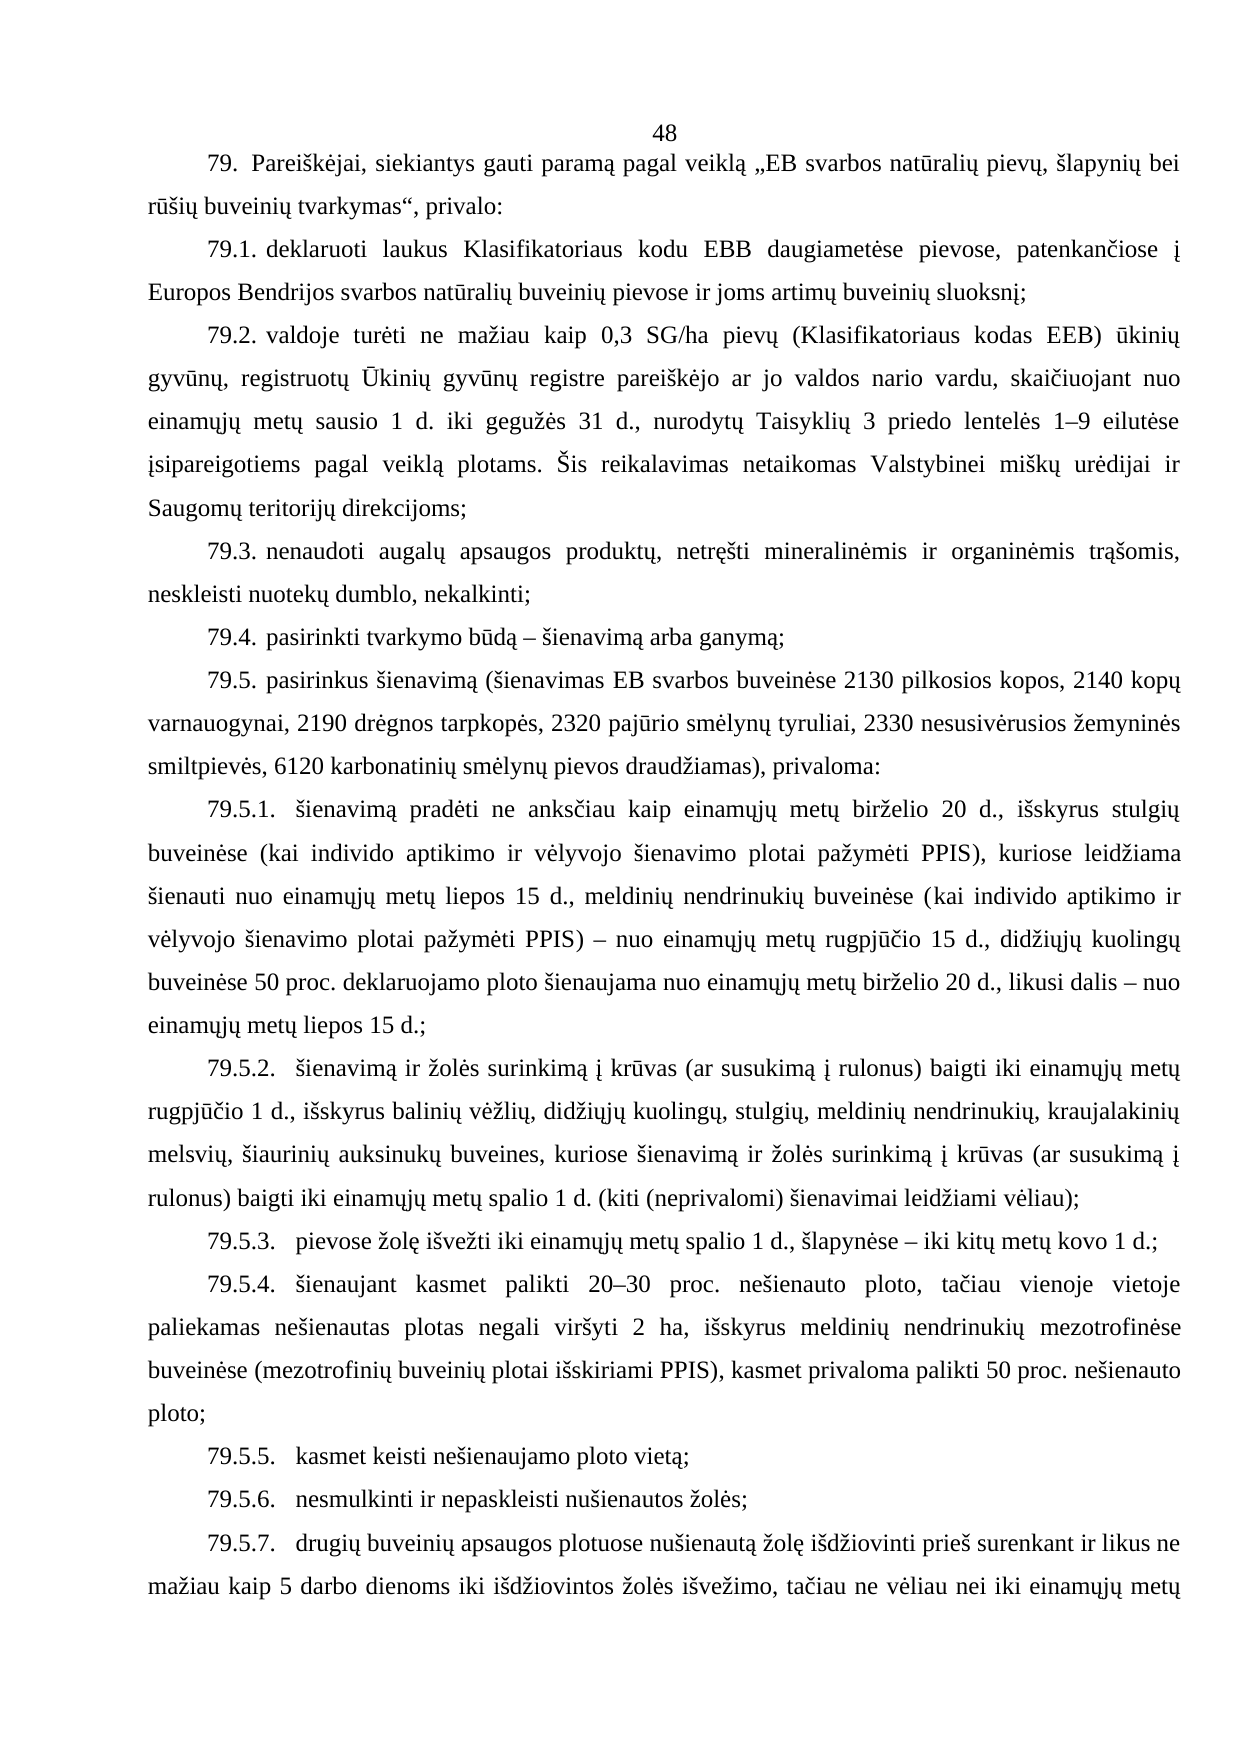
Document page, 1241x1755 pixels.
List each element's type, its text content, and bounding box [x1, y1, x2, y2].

text 79.5.4. šienaujant kasmet palikti 20–30 proc. nešienauto ploto, tačiau vienoje vietoje paliekamas nešienautas plotas negali viršyti 2 ha, išskyrus meldinių nendrinukių mezotrofinėse buveinėse (mezotrofinių buveinių plotai išskiriami PPIS), kasmet privaloma palikti 50 proc. nešienauto ploto; [148, 1269, 1181, 1427]
text 79. Pareiškėjai, siekiantys gauti paramą pagal veiklą „EB svarbos natūralių pievų, šlapynių bei rūšių buveinių tvarkymas“, privalo: [148, 148, 1181, 219]
text 79.3. nenaudoti augalų apsaugos produktų, netręšti mineralinėmis ir organinėmis trąšomis, neskleisti nuotekų dumblo, nekalkinti; [148, 536, 1181, 608]
text 79.5.2. šienavimą ir žolės surinkimą į krūvas (ar susukimą į rulonus) baigti iki einamųjų metų rugpjūčio 1 d., išskyrus balinių vėžlių, didžiųjų kuolingų, stulgių, meldinių nendrinukių, kraujalakinių melsvių, šiaurinių auksinukų buveines, kuriose šienavimą ir žolės surinkimą į krūvas (ar susukimą į rulonus) baigti iki einamųjų metų spalio 1 d. (kiti (neprivalomi) šienavimai leidžiami vėliau); [148, 1053, 1181, 1211]
text 79.5.3. pievose žolę išvežti iki einamųjų metų spalio 1 d., šlapynėse – iki kitų metų kovo 1 d.; [148, 1226, 1181, 1254]
text 79.5. pasirinkus šienavimą (šienavimas EB svarbos buveinėse 2130 pilkosios kopos, 2140 kopų varnauogynai, 2190 drėgnos tarpkopės, 2320 pajūrio smėlynų tyruliai, 2330 nesusivėrusios žemyninės smiltpievės, 6120 karbonatinių smėlynų pievos draudžiamas), privaloma: [148, 665, 1181, 780]
text 79.2. valdoje turėti ne mažiau kaip 0,3 SG/ha pievų (Klasifikatoriaus kodas EEB) ūkinių gyvūnų, registruotų Ūkinių gyvūnų registre pareiškėjo ar jo valdos nario vardu, skaičiuojant nuo einamųjų metų sausio 1 d. iki gegužės 31 d., nurodytų Taisyklių 3 priedo lentelės 1–9 eilutėse įsipareigotiems pagal veiklą plotams. Šis reikalavimas netaikomas Valstybinei miškų urėdijai ir Saugomų teritorijų direkcijoms; [148, 320, 1181, 521]
text 79.4. pasirinkti tvarkymo būdą – šienavimą arba ganymą; [148, 622, 1181, 651]
text 79.1. deklaruoti laukus Klasifikatoriaus kodu EBB daugiametėse pievose, patenkančiose į Europos Bendrijos svarbos natūralių buveinių pievose ir joms artimų buveinių sluoksnį; [148, 234, 1181, 306]
text 79.5.5. kasmet keisti nešienaujamo ploto vietą; [148, 1441, 1181, 1470]
text 79.5.1. šienavimą pradėti ne anksčiau kaip einamųjų metų birželio 20 d., išskyrus stulgių buveinėse (kai individo aptikimo ir vėlyvojo šienavimo plotai pažymėti PPIS), kuriose leidžiama šienauti nuo einamųjų metų liepos 15 d., meldinių nendrinukių buveinėse (kai individo aptikimo ir vėlyvojo šienavimo plotai pažymėti PPIS) – nuo einamųjų metų rugpjūčio 15 d., didžiųjų kuolingų buveinėse 50 proc. deklaruojamo ploto šienaujama nuo einamųjų metų birželio 20 d., likusi dalis – nuo einamųjų metų liepos 15 d.; [148, 794, 1181, 1039]
text 79.5.6. nesmulkinti ir nepaskleisti nušienautos žolės; [148, 1484, 1181, 1513]
text 79.5.7. drugių buveinių apsaugos plotuose nušienautą žolę išdžiovinti prieš surenkant ir likus ne mažiau kaip 5 darbo dienoms iki išdžiovintos žolės išvežimo, tačiau ne vėliau nei iki einamųjų metų [148, 1528, 1181, 1599]
